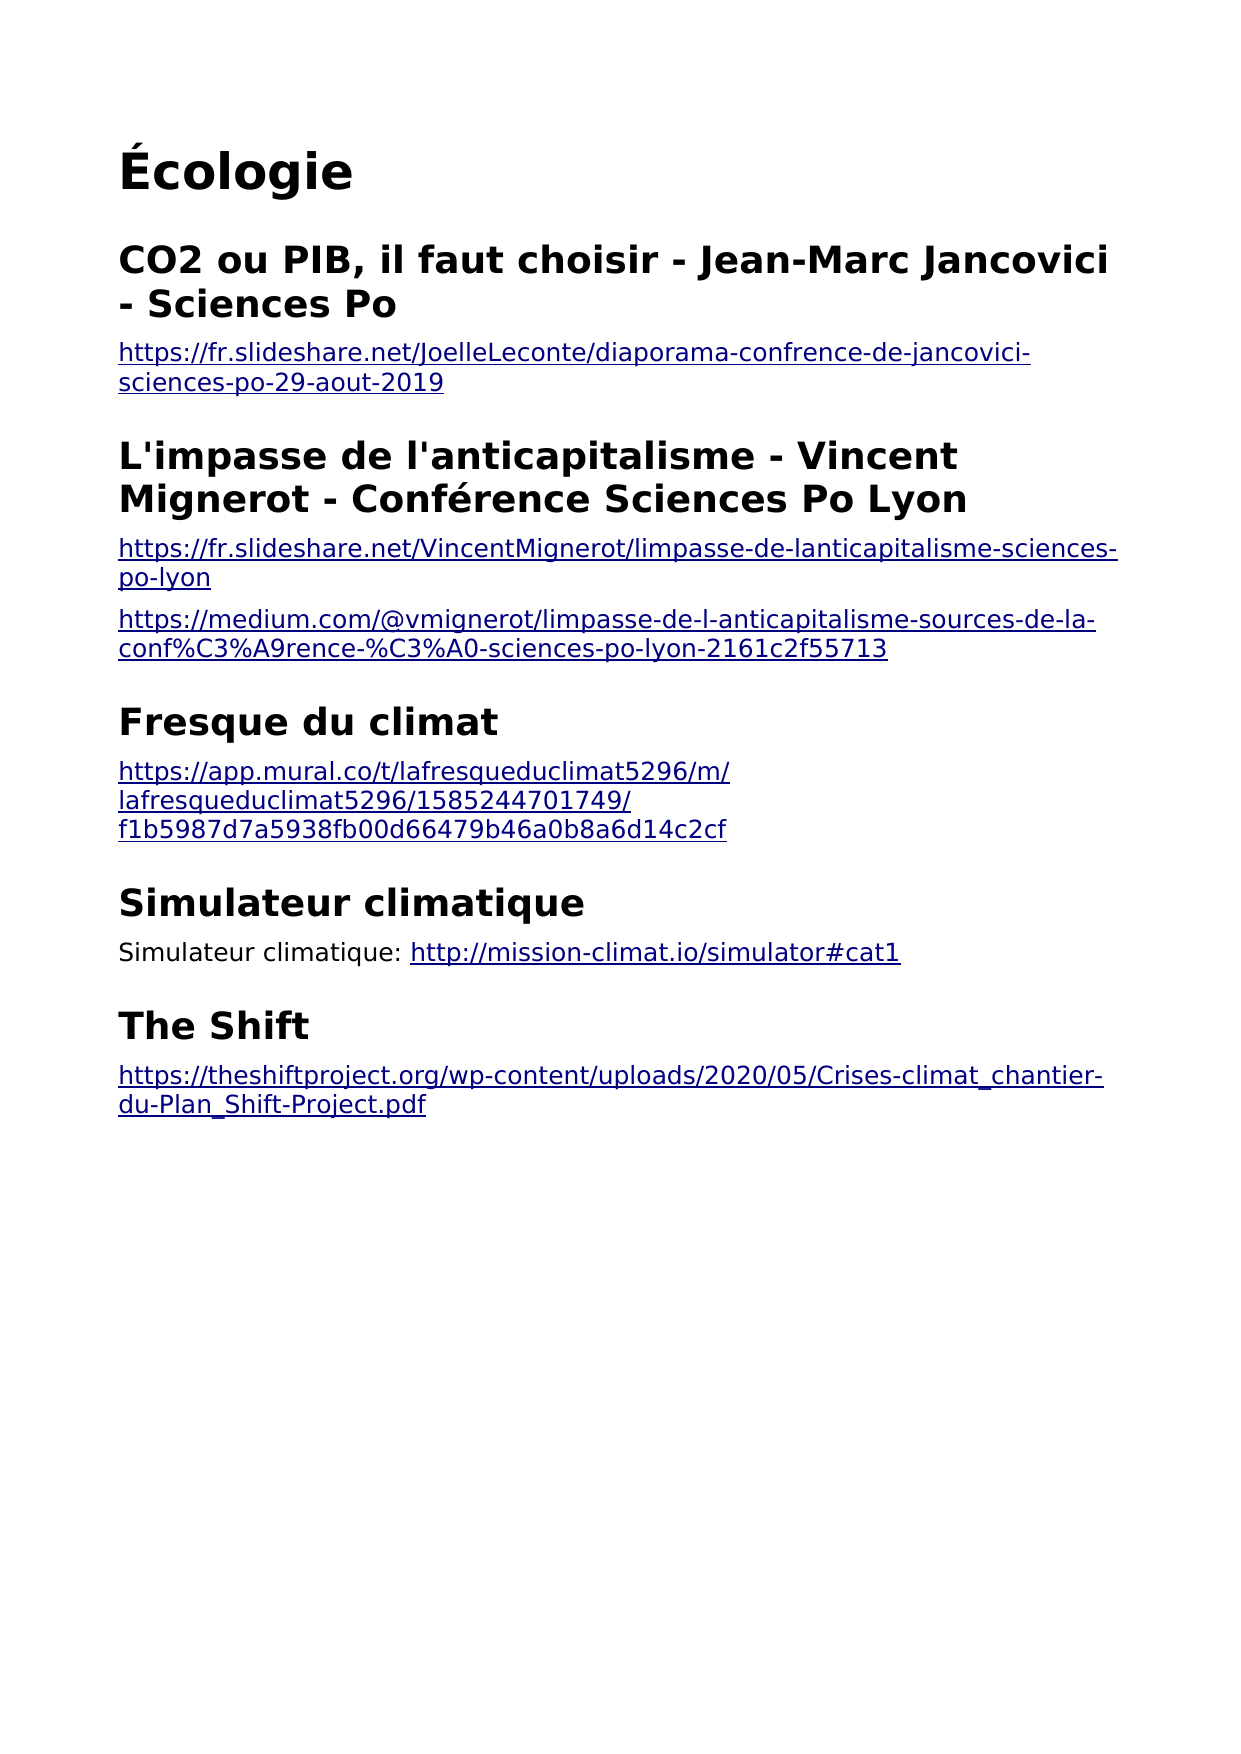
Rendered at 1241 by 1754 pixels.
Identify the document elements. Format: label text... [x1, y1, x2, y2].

text https://fr.slideshare.net/JoelleLeconte/diaporama-confrence-de-jancovici-sciences-po-29-aout-2019 [118, 339, 1122, 397]
text https://app.mural.co/t/lafresqueduclimat5296/m/lafresqueduclimat5296/1585244701749/f1b5987d7a5938fb00d66479b46a0b8a6d14c2cf [118, 757, 1122, 844]
text https://fr.slideshare.net/VincentMignerot/limpasse-de-lanticapitalisme-sciences-po-lyon [118, 534, 1122, 593]
text Simulateur climatique: http://mission-climat.io/simulator#cat1 [118, 938, 1122, 967]
subtitle CO2 ou PIB, il faut choisir - Jean-Marc Jancovici - Sciences Po [118, 239, 1122, 326]
subtitle L'impasse de l'anticapitalisme - Vincent Mignerot - Conférence Sciences Po Lyon [118, 434, 1122, 522]
text https://theshiftproject.org/wp-content/uploads/2020/05/Crises-climat_chantier-du-Plan_Shift-Project.pdf [118, 1061, 1122, 1119]
subtitle The Shift [118, 1005, 1122, 1048]
text https://medium.com/@vmignerot/limpasse-de-l-anticapitalisme-sources-de-la-conf%C3%A9rence-%C3%A0-sciences-po-lyon-2161c2f55713 [118, 605, 1122, 663]
subtitle Écologie [118, 143, 1122, 201]
subtitle Simulateur climatique [118, 882, 1122, 926]
subtitle Fresque du climat [118, 701, 1122, 744]
